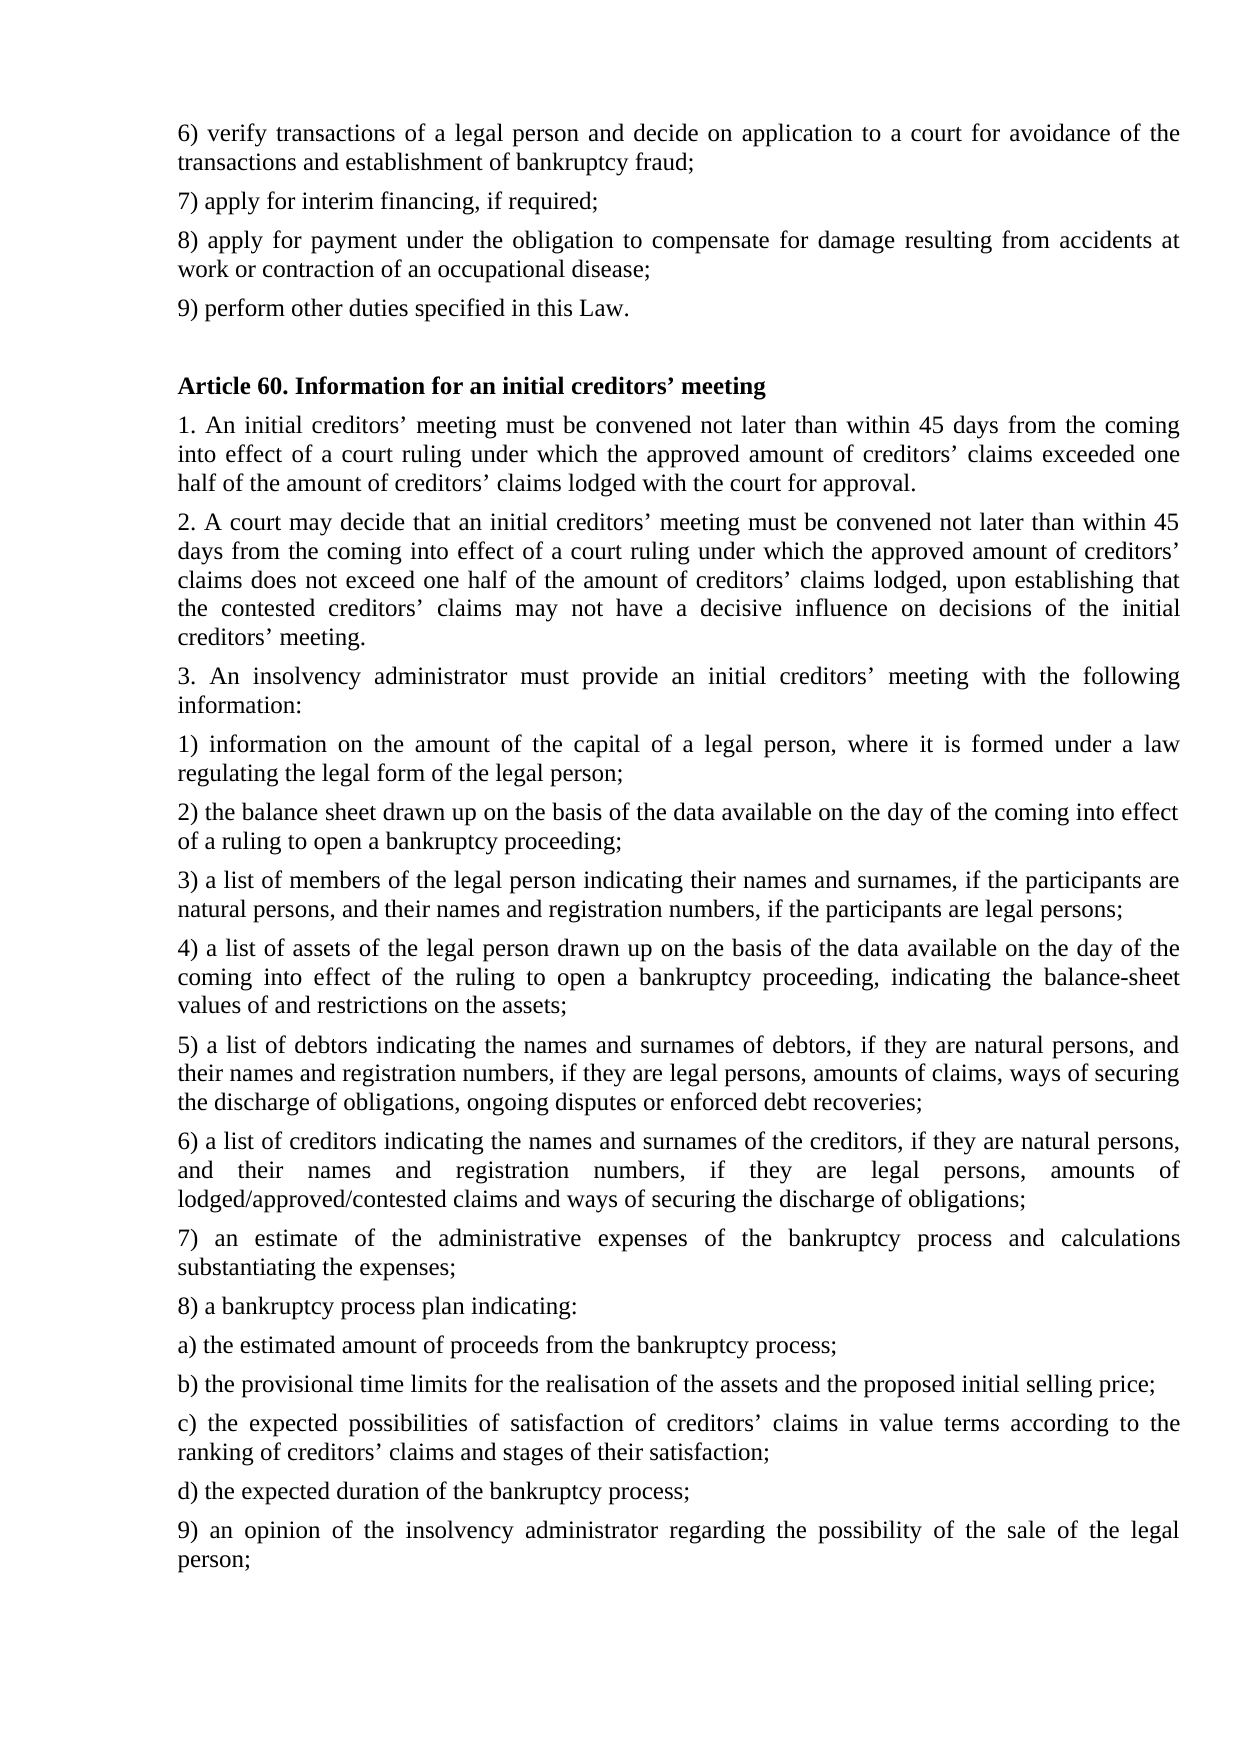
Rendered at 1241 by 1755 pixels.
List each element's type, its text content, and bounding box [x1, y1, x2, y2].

text Article 60. Information for an initial creditors’ meeting [177, 371, 1181, 400]
text 3) a list of members of the legal person indicating their names and surnames, if the participants are natural persons, and their names and registration numbers, if the participants are legal persons; [177, 865, 1181, 923]
text 3. An insolvency administrator must provide an initial creditors’ meeting with the following information: [177, 661, 1181, 719]
text 2. A court may decide that an initial creditors’ meeting must be convened not later than within 45 days from the coming into effect of a court ruling under which the approved amount of creditors’ claims does not exceed one half of the amount of creditors’ claims lodged, upon establishing that the contested creditors’ claims may not have a decisive influence on decisions of the initial creditors’ meeting. [177, 507, 1181, 651]
text 4) a list of assets of the legal person drawn up on the basis of the data available on the day of the coming into effect of the ruling to open a bankruptcy proceeding, indicating the balance-sheet values of and restrictions on the assets; [177, 933, 1181, 1019]
text 6) verify transactions of a legal person and decide on application to a court for avoidance of the transactions and establishment of bankruptcy fraud; [177, 118, 1181, 176]
text 7) an estimate of the administrative expenses of the bankruptcy process and calculations substantiating the expenses; [177, 1223, 1181, 1281]
text 1. An initial creditors’ meeting must be convened not later than within 45 days from the coming into effect of a court ruling under which the approved amount of creditors’ claims exceeded one half of the amount of creditors’ claims lodged with the court for approval. [177, 411, 1181, 497]
text 5) a list of debtors indicating the names and surnames of debtors, if they are natural persons, and their names and registration numbers, if they are legal persons, amounts of claims, ways of securing the discharge of obligations, ongoing disputes or enforced debt recoveries; [177, 1030, 1181, 1116]
text 7) apply for interim financing, if required; [177, 186, 1181, 215]
text 9) perform other duties specified in this Law. [177, 293, 1181, 322]
text 1) information on the amount of the capital of a legal person, where it is formed under a law regulating the legal form of the legal person; [177, 729, 1181, 787]
text c) the expected possibilities of satisfaction of creditors’ claims in value terms according to the ranking of creditors’ claims and stages of their satisfaction; [177, 1408, 1181, 1466]
text 6) a list of creditors indicating the names and surnames of the creditors, if they are natural persons, and their names and registration numbers, if they are legal persons, amounts of lodged/approved/contested claims and ways of securing the discharge of obligations; [177, 1126, 1181, 1213]
text 8) apply for payment under the obligation to compensate for damage resulting from accidents at work or contraction of an occupational disease; [177, 225, 1181, 283]
text 8) a bankruptcy process plan indicating: [177, 1291, 1181, 1320]
text a) the estimated amount of proceeds from the bankruptcy process; [177, 1330, 1181, 1359]
text 9) an opinion of the insolvency administrator regarding the possibility of the sale of the legal person; [177, 1516, 1181, 1573]
text 2) the balance sheet drawn up on the basis of the data available on the day of the coming into effect of a ruling to open a bankruptcy proceeding; [177, 797, 1181, 855]
text d) the expected duration of the bankruptcy process; [177, 1476, 1181, 1505]
text b) the provisional time limits for the realisation of the assets and the proposed initial selling price; [177, 1369, 1181, 1398]
